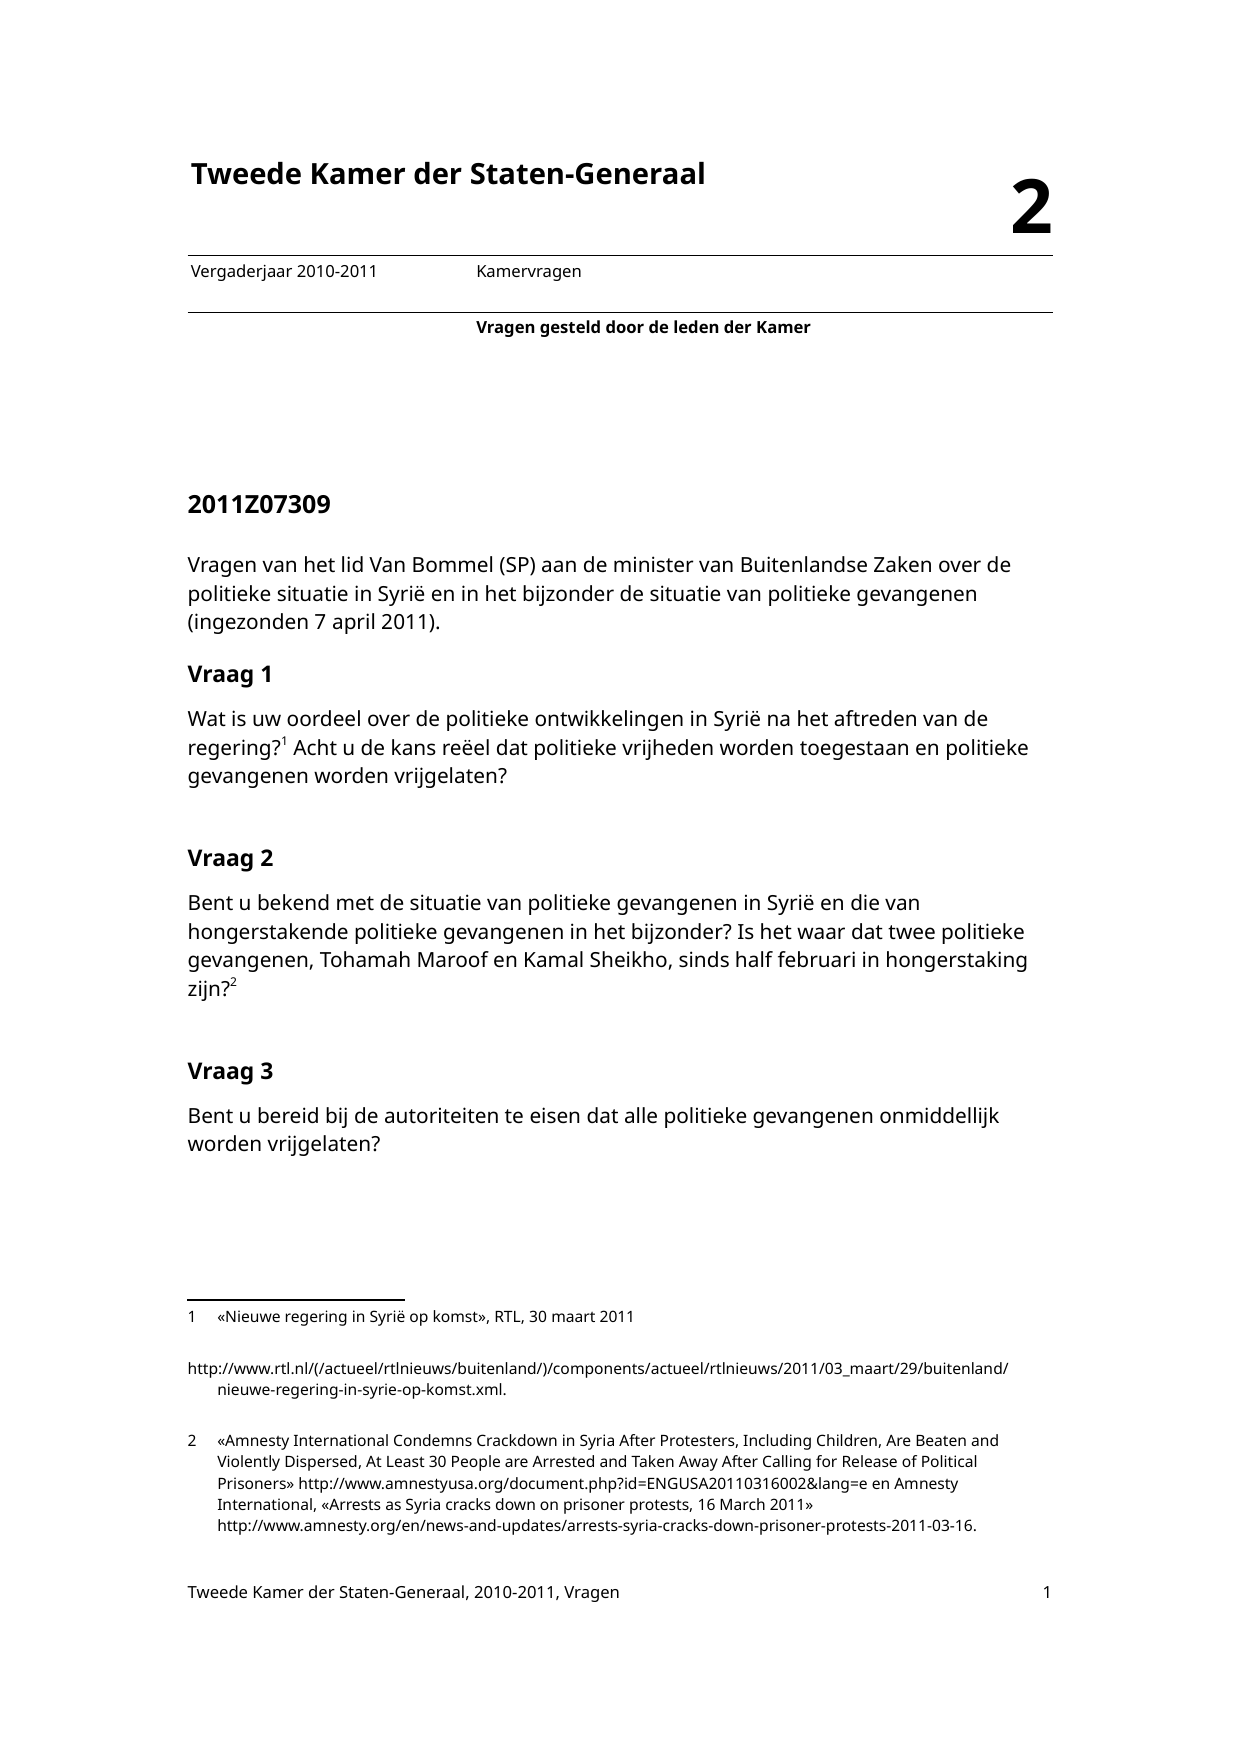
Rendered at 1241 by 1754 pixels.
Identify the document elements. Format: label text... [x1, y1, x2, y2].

table_cell Vragen gesteld door de leden der Kamer [473, 313, 1053, 339]
text «Amnesty International Condemns Crackdown in Syria After Protesters, Including Children, Are Beaten and Violently Dispersed, At Least 30 People are Arrested and Taken Away After Calling for Release of Political Prisoners» http://www.amnestyusa.org/document.php?id=ENGUSA20110316002&lang=e en Amnesty International, «Arrests as Syria cracks down on prisoner protests, 16 March 2011» http://www.amnesty.org/en/news-and-updates/arrests-syria-cracks-down-prisoner-protests-2011-03-16. [187, 1337, 1053, 1536]
subtitle Vraag 1 [187, 658, 1053, 689]
table_cell [188, 313, 473, 339]
table_cell Kamervragen [473, 256, 1053, 312]
text Bent u bekend met de situatie van politieke gevangenen in Syrië en die van hongerstakende politieke gevangenen in het bijzonder? Is het waar dat twee politieke gevangenen, Tohamah Maroof en Kamal Sheikho, sinds half februari in hongerstaking zijn? [187, 888, 1053, 1002]
text 2011Z07309 [187, 487, 1053, 521]
text Bent u bereid bij de autoriteiten te eisen dat alle politieke gevangenen onmiddellijk worden vrijgelaten? [187, 1101, 1053, 1158]
text http://www.rtl.nl/(/actueel/rtlnieuws/buitenland/)/components/actueel/rtlnieuws/2011/03_maart/29/buitenland/nieuwe-regering-in-syrie-op-komst.xml. [187, 1250, 1053, 1307]
text Wat is uw oordeel over de politieke ontwikkelingen in Syrië na het aftreden van de regering? Acht u de kans reëel dat politieke vrijheden worden toegestaan en politieke gevangenen worden vrijgelaten? [187, 704, 1053, 790]
table_header 2 [880, 150, 1053, 255]
subtitle Vraag 3 [187, 1055, 1053, 1086]
table_cell Vergaderjaar 2010-2011 [188, 256, 473, 312]
table_header Tweede Kamer der Staten-Generaal [188, 150, 879, 255]
text Vragen van het lid Van Bommel (SP) aan de minister van Buitenlandse Zaken over de politieke situatie in Syrië en in het bijzonder de situatie van politieke gevangenen (ingezonden 7 april 2011). [187, 550, 1053, 636]
text «Nieuwe regering in Syrië op komst», RTL, 30 maart 2011 [187, 1192, 1053, 1220]
subtitle Vraag 2 [187, 842, 1053, 873]
